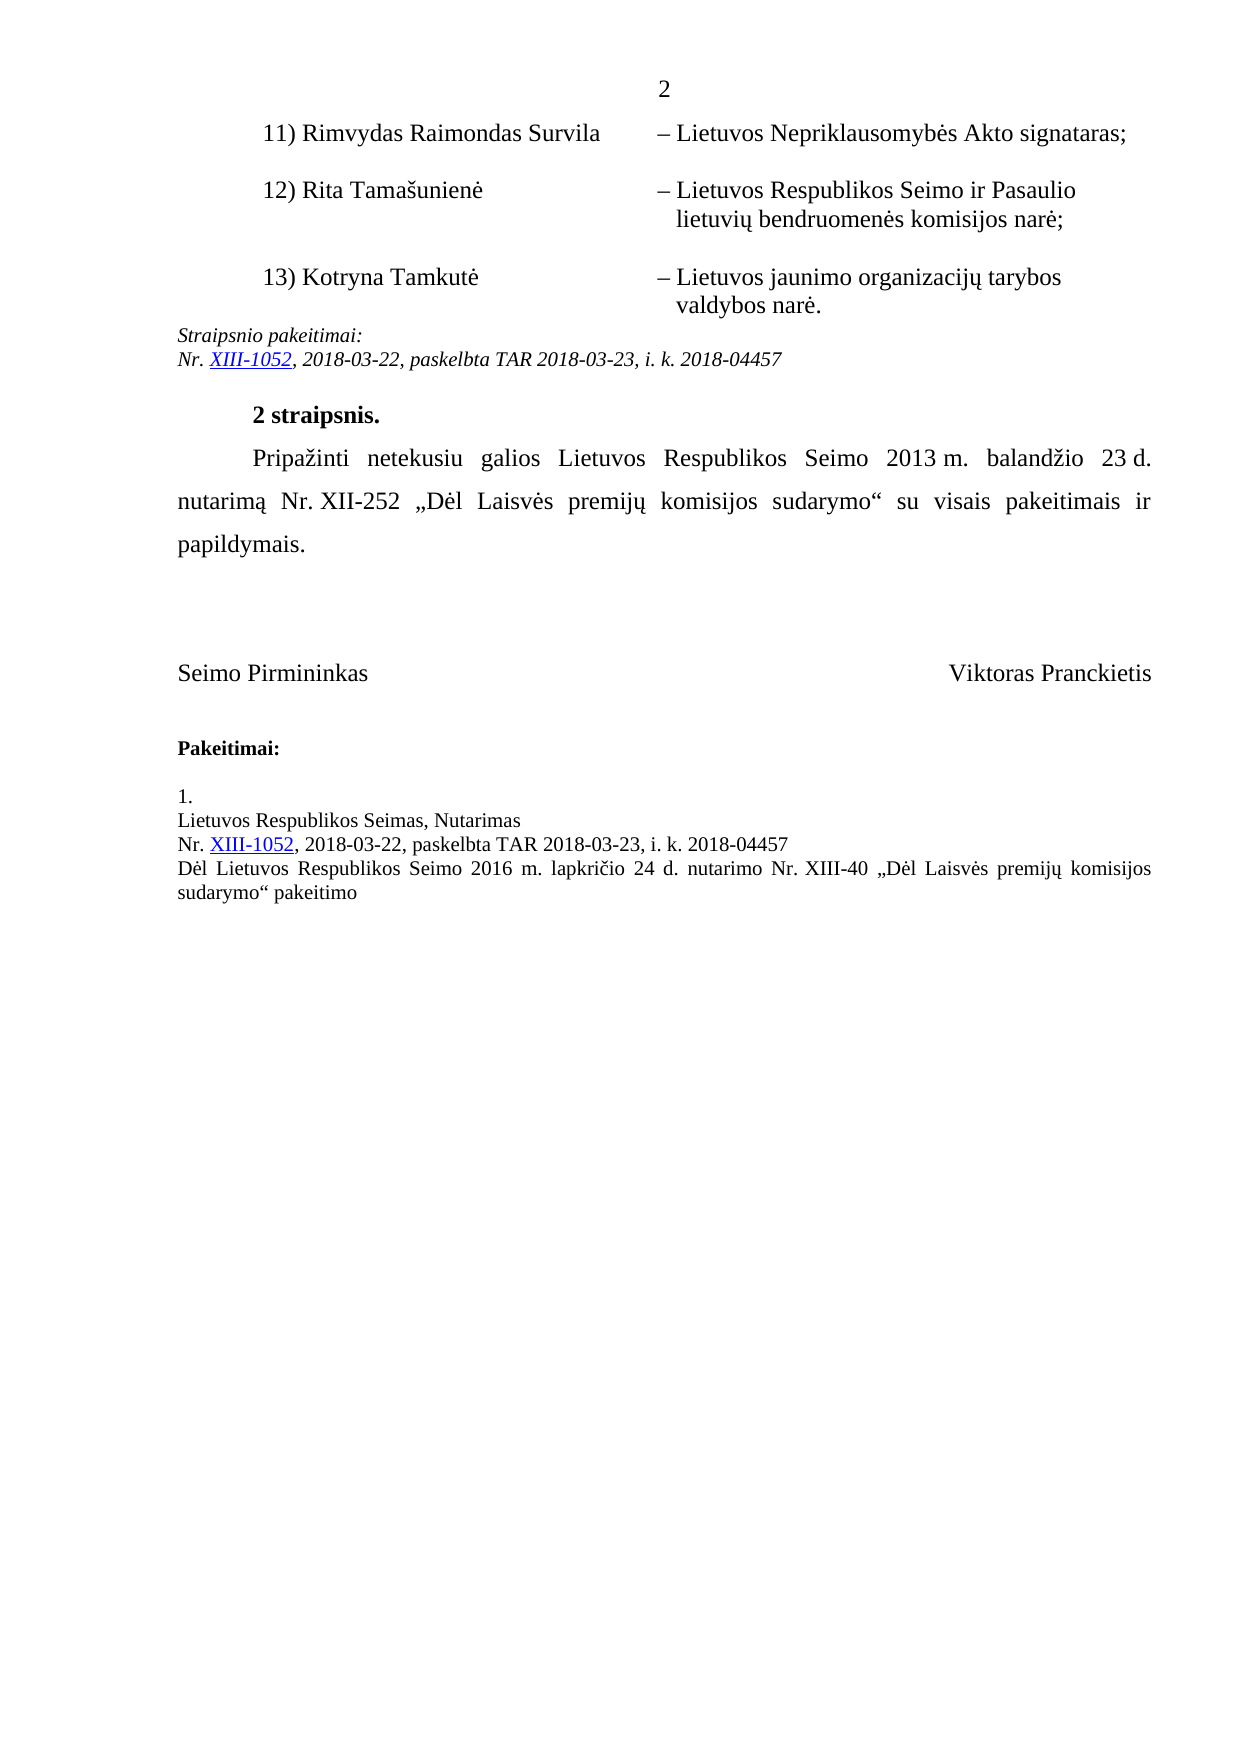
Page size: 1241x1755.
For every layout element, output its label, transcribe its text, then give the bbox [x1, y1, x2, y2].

text 1. [177, 783, 1152, 808]
table_cell – Lietuvos Respublikos Seimo ir Pasaulio lietuvių bendruomenės komisijos narė; [646, 176, 1148, 262]
text Pakeitimai: [177, 735, 1152, 759]
text Dėl Lietuvos Respublikos Seimo 2016 m. lapkričio 24 d. nutarimo Nr. XIII-40 „Dėl Laisvės premijų komisijos sudarymo“ pakeitimo [177, 856, 1152, 904]
table_cell – Lietuvos Nepriklausomybės Akto signataras; [646, 118, 1148, 176]
text Pripažinti netekusiu galios Lietuvos Respublikos Seimo 2013 m. balandžio 23 d. nutarimą Nr. XII-252 „Dėl Laisvės premijų komisijos sudarymo“ su visais pakeitimais ir papildymais. [177, 443, 1152, 558]
text Straipsnio pakeitimai: [177, 323, 1152, 347]
text Lietuvos Respublikos Seimas, Nutarimas [177, 808, 1152, 832]
table_cell 13) Kotryna Tamkutė [189, 262, 646, 319]
text Nr. XIII-1052, 2018-03-22, paskelbta TAR 2018-03-23, i. k. 2018-04457 [177, 347, 1152, 371]
text 2 straipsnis. [177, 400, 1152, 428]
table_cell 12) Rita Tamašunienė [189, 176, 646, 262]
table_cell – Lietuvos jaunimo organizacijų tarybos valdybos narė. [646, 262, 1148, 319]
text Seimo Pirmininkas Viktoras Pranckietis [177, 658, 1152, 687]
table_cell 11) Rimvydas Raimondas Survila [189, 118, 646, 176]
text Nr. XIII-1052, 2018-03-22, paskelbta TAR 2018-03-23, i. k. 2018-04457 [177, 832, 1152, 856]
